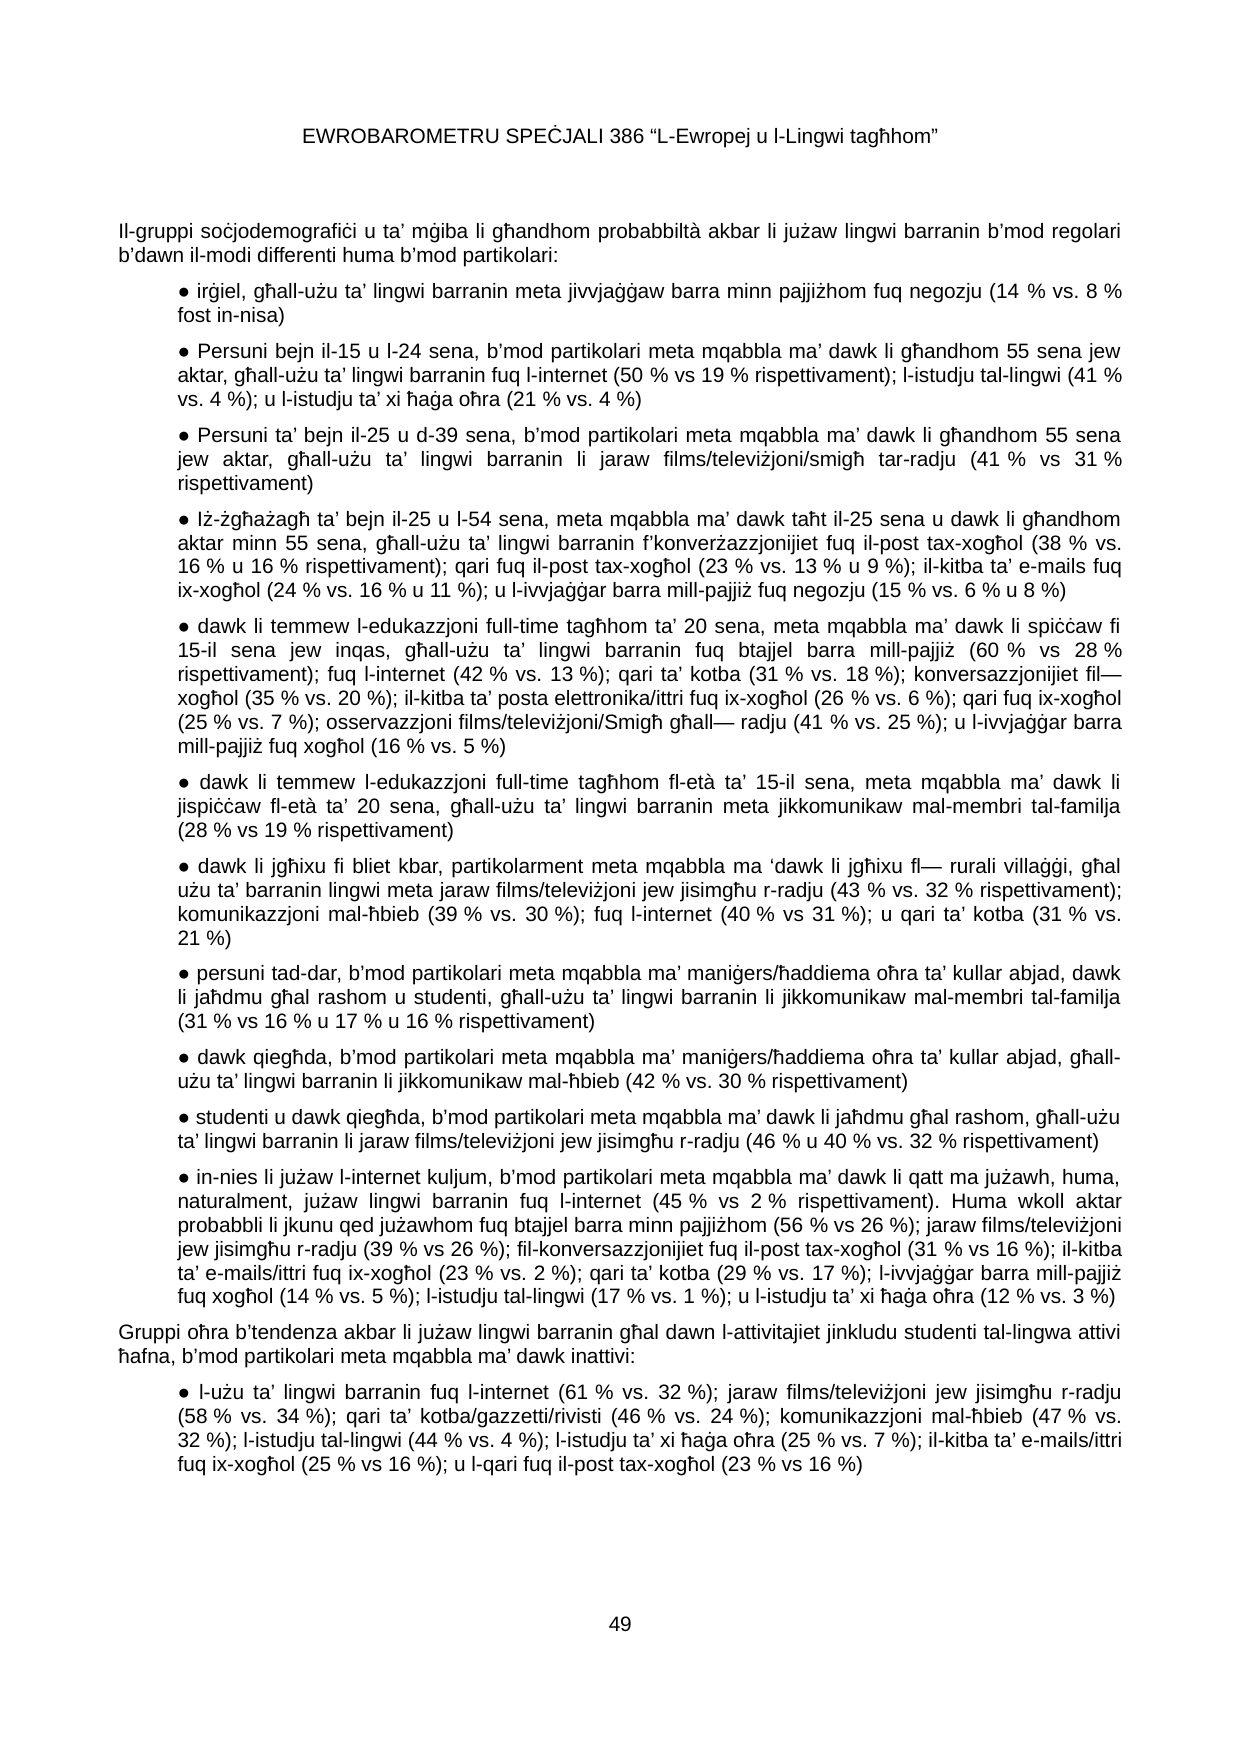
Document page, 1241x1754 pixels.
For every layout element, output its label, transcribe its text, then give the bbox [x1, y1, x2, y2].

text Gruppi oħra b’tendenza akbar li jużaw lingwi barranin għal dawn l-attivitajiet jinkludu studenti tal-lingwa attivi ħafna, b’mod partikolari meta mqabbla ma’ dawk inattivi: [118, 1320, 1122, 1368]
text ● Persuni bejn il-15 u l-24 sena, b’mod partikolari meta mqabbla ma’ dawk li għandhom 55 sena jew aktar, għall-użu ta’ lingwi barranin fuq l-internet (50 % vs 19 % rispettivament); l-istudju tal-lingwi (41 % vs. 4 %); u l-istudju ta’ xi ħaġa oħra (21 % vs. 4 %) [177, 339, 1122, 411]
text ● dawk li temmew l-edukazzjoni full-time tagħhom fl-età ta’ 15-il sena, meta mqabbla ma’ dawk li jispiċċaw fl-età ta’ 20 sena, għall-użu ta’ lingwi barranin meta jikkomunikaw mal-membri tal-familja (28 % vs 19 % rispettivament) [177, 770, 1122, 842]
text ● dawk qiegħda, b’mod partikolari meta mqabbla ma’ maniġers/ħaddiema oħra ta’ kullar abjad, għall-użu ta’ lingwi barranin li jikkomunikaw mal-ħbieb (42 % vs. 30 % rispettivament) [177, 1045, 1122, 1093]
text ● Persuni ta’ bejn il-25 u d-39 sena, b’mod partikolari meta mqabbla ma’ dawk li għandhom 55 sena jew aktar, għall-użu ta’ lingwi barranin li jaraw films/televiżjoni/smigħ tar-radju (41 % vs 31 % rispettivament) [177, 423, 1122, 494]
text ● in-nies li jużaw l-internet kuljum, b’mod partikolari meta mqabbla ma’ dawk li qatt ma jużawh, huma, naturalment, jużaw lingwi barranin fuq l-internet (45 % vs 2 % rispettivament). Huma wkoll aktar probabbli li jkunu qed jużawhom fuq btajjel barra minn pajjiżhom (56 % vs 26 %); jaraw films/televiżjoni jew jisimgħu r-radju (39 % vs 26 %); fil-konversazzjonijiet fuq il-post tax-xogħol (31 % vs 16 %); il-kitba ta’ e-mails/ittri fuq ix-xogħol (23 % vs. 2 %); qari ta’ kotba (29 % vs. 17 %); l-ivvjaġġar barra mill-pajjiż fuq xogħol (14 % vs. 5 %); l-istudju tal-lingwi (17 % vs. 1 %); u l-istudju ta’ xi ħaġa oħra (12 % vs. 3 %) [177, 1164, 1122, 1308]
text ● Iż-żgħażagħ ta’ bejn il-25 u l-54 sena, meta mqabbla ma’ dawk taħt il-25 sena u dawk li għandhom aktar minn 55 sena, għall-użu ta’ lingwi barranin f’konverżazzjonijiet fuq il-post tax-xogħol (38 % vs. 16 % u 16 % rispettivament); qari fuq il-post tax-xogħol (23 % vs. 13 % u 9 %); il-kitba ta’ e-mails fuq ix-xogħol (24 % vs. 16 % u 11 %); u l-ivvjaġġar barra mill-pajjiż fuq negozju (15 % vs. 6 % u 8 %) [177, 506, 1122, 602]
text ● studenti u dawk qiegħda, b’mod partikolari meta mqabbla ma’ dawk li jaħdmu għal rashom, għall-użu ta’ lingwi barranin li jaraw films/televiżjoni jew jisimgħu r-radju (46 % u 40 % vs. 32 % rispettivament) [177, 1105, 1122, 1153]
text ● dawk li temmew l-edukazzjoni full-time tagħhom ta’ 20 sena, meta mqabbla ma’ dawk li spiċċaw fi 15-il sena jew inqas, għall-użu ta’ lingwi barranin fuq btajjel barra mill-pajjiż (60 % vs 28 % rispettivament); fuq l-internet (42 % vs. 13 %); qari ta’ kotba (31 % vs. 18 %); konversazzjonijiet fil— xogħol (35 % vs. 20 %); il-kitba ta’ posta elettronika/ittri fuq ix-xogħol (26 % vs. 6 %); qari fuq ix-xogħol (25 % vs. 7 %); osservazzjoni films/televiżjoni/Smigħ għall— radju (41 % vs. 25 %); u l-ivvjaġġar barra mill-pajjiż fuq xogħol (16 % vs. 5 %) [177, 614, 1122, 758]
text ● persuni tad-dar, b’mod partikolari meta mqabbla ma’ maniġers/ħaddiema oħra ta’ kullar abjad, dawk li jaħdmu għal rashom u studenti, għall-użu ta’ lingwi barranin li jikkomunikaw mal-membri tal-familja (31 % vs 16 % u 17 % u 16 % rispettivament) [177, 961, 1122, 1033]
text ● irġiel, għall-użu ta’ lingwi barranin meta jivvjaġġaw barra minn pajjiżhom fuq negozju (14 % vs. 8 % fost in-nisa) [177, 279, 1122, 327]
text Il-gruppi soċjodemografiċi u ta’ mġiba li għandhom probabbiltà akbar li jużaw lingwi barranin b’mod regolari b’dawn il-modi differenti huma b’mod partikolari: [118, 219, 1122, 267]
text ● l-użu ta’ lingwi barranin fuq l-internet (61 % vs. 32 %); jaraw films/televiżjoni jew jisimgħu r-radju (58 % vs. 34 %); qari ta’ kotba/gazzetti/rivisti (46 % vs. 24 %); komunikazzjoni mal-ħbieb (47 % vs. 32 %); l-istudju tal-lingwi (44 % vs. 4 %); l-istudju ta’ xi ħaġa oħra (25 % vs. 7 %); il-kitba ta’ e-mails/ittri fuq ix-xogħol (25 % vs 16 %); u l-qari fuq il-post tax-xogħol (23 % vs 16 %) [177, 1380, 1122, 1476]
text ● dawk li jgħixu fi bliet kbar, partikolarment meta mqabbla ma ‘dawk li jgħixu fl— rurali villaġġi, għal użu ta’ barranin lingwi meta jaraw films/televiżjoni jew jisimgħu r-radju (43 % vs. 32 % rispettivament); komunikazzjoni mal-ħbieb (39 % vs. 30 %); fuq l-internet (40 % vs 31 %); u qari ta’ kotba (31 % vs. 21 %) [177, 853, 1122, 949]
